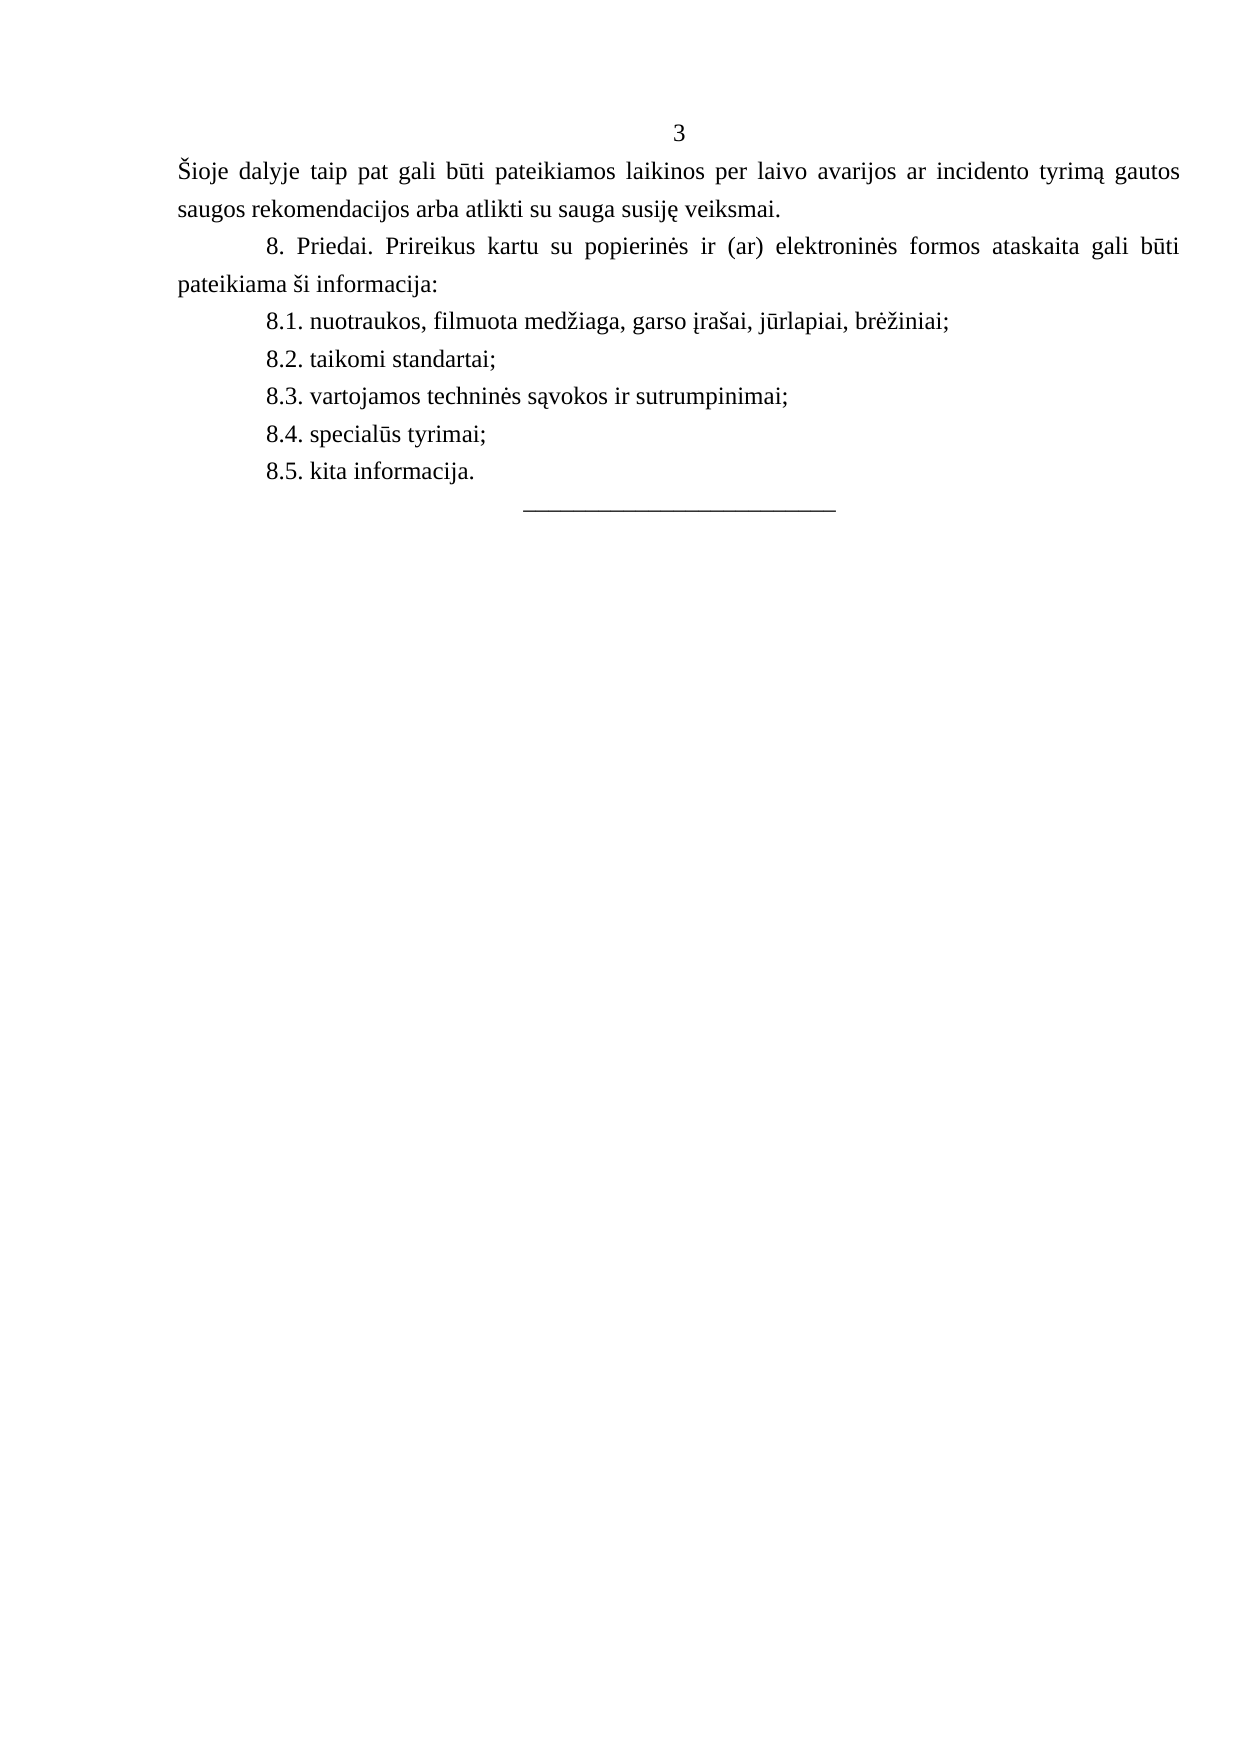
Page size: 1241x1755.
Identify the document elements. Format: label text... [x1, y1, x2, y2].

text Šioje dalyje taip pat gali būti pateikiamos laikinos per laivo avarijos ar incidento tyrimą gautos saugos rekomendacijos arba atlikti su sauga susiję veiksmai. [177, 148, 1181, 223]
text 8.2. taikomi standartai; [177, 335, 1181, 373]
text 8. Priedai. Prireikus kartu su popierinės ir (ar) elektroninės formos ataskaita gali būti pateikiama ši informacija: [177, 223, 1181, 298]
text 8.4. specialūs tyrimai; [177, 410, 1181, 448]
text ––––––––––––––––––––––––– [177, 485, 1181, 523]
text 8.5. kita informacija. [177, 448, 1181, 485]
text 8.1. nuotraukos, filmuota medžiaga, garso įrašai, jūrlapiai, brėžiniai; [177, 298, 1181, 335]
text 8.3. vartojamos techninės sąvokos ir sutrumpinimai; [177, 373, 1181, 410]
